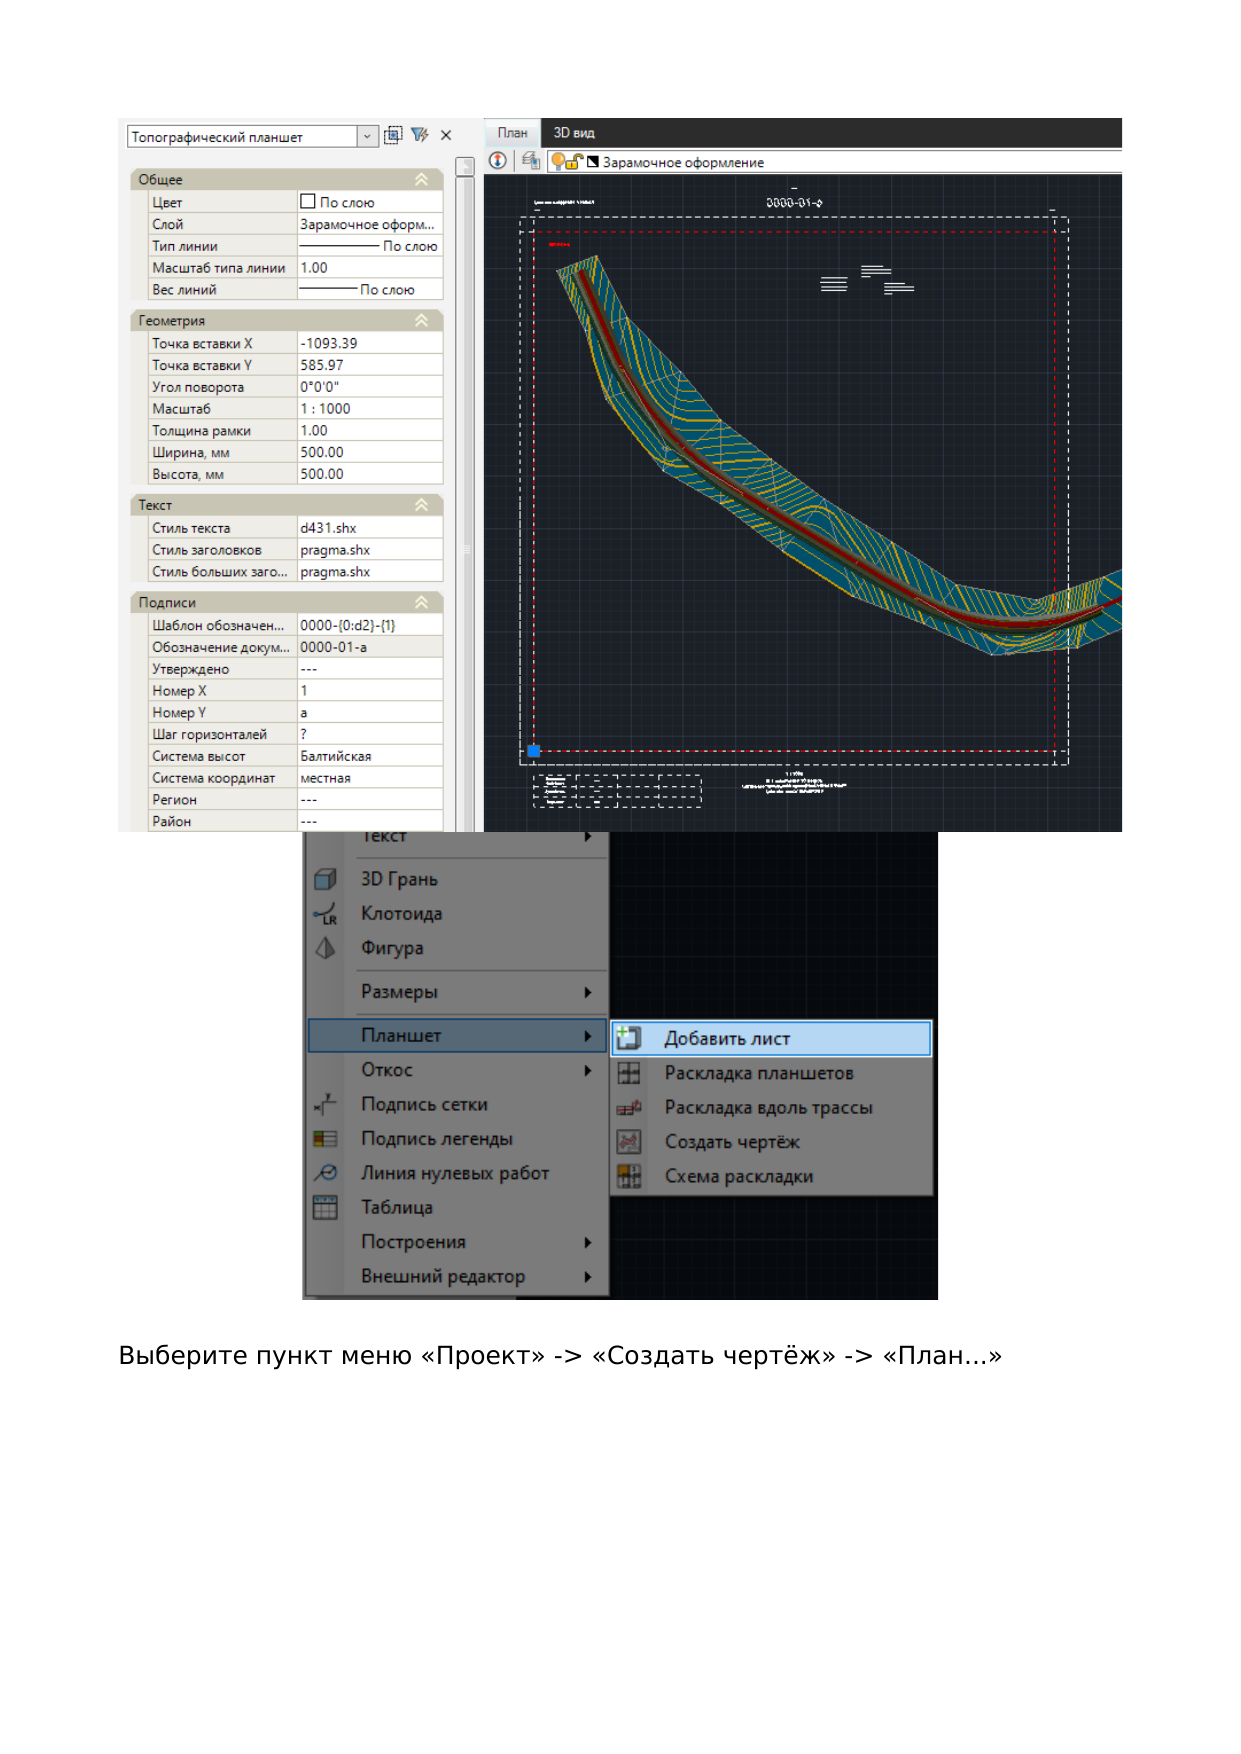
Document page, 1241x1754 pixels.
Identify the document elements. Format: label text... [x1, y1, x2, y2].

text Выберите пункт меню «Проект» -> «Создать чертёж» -> «План...» [118, 1341, 1122, 1370]
picture [118, 118, 1123, 1300]
